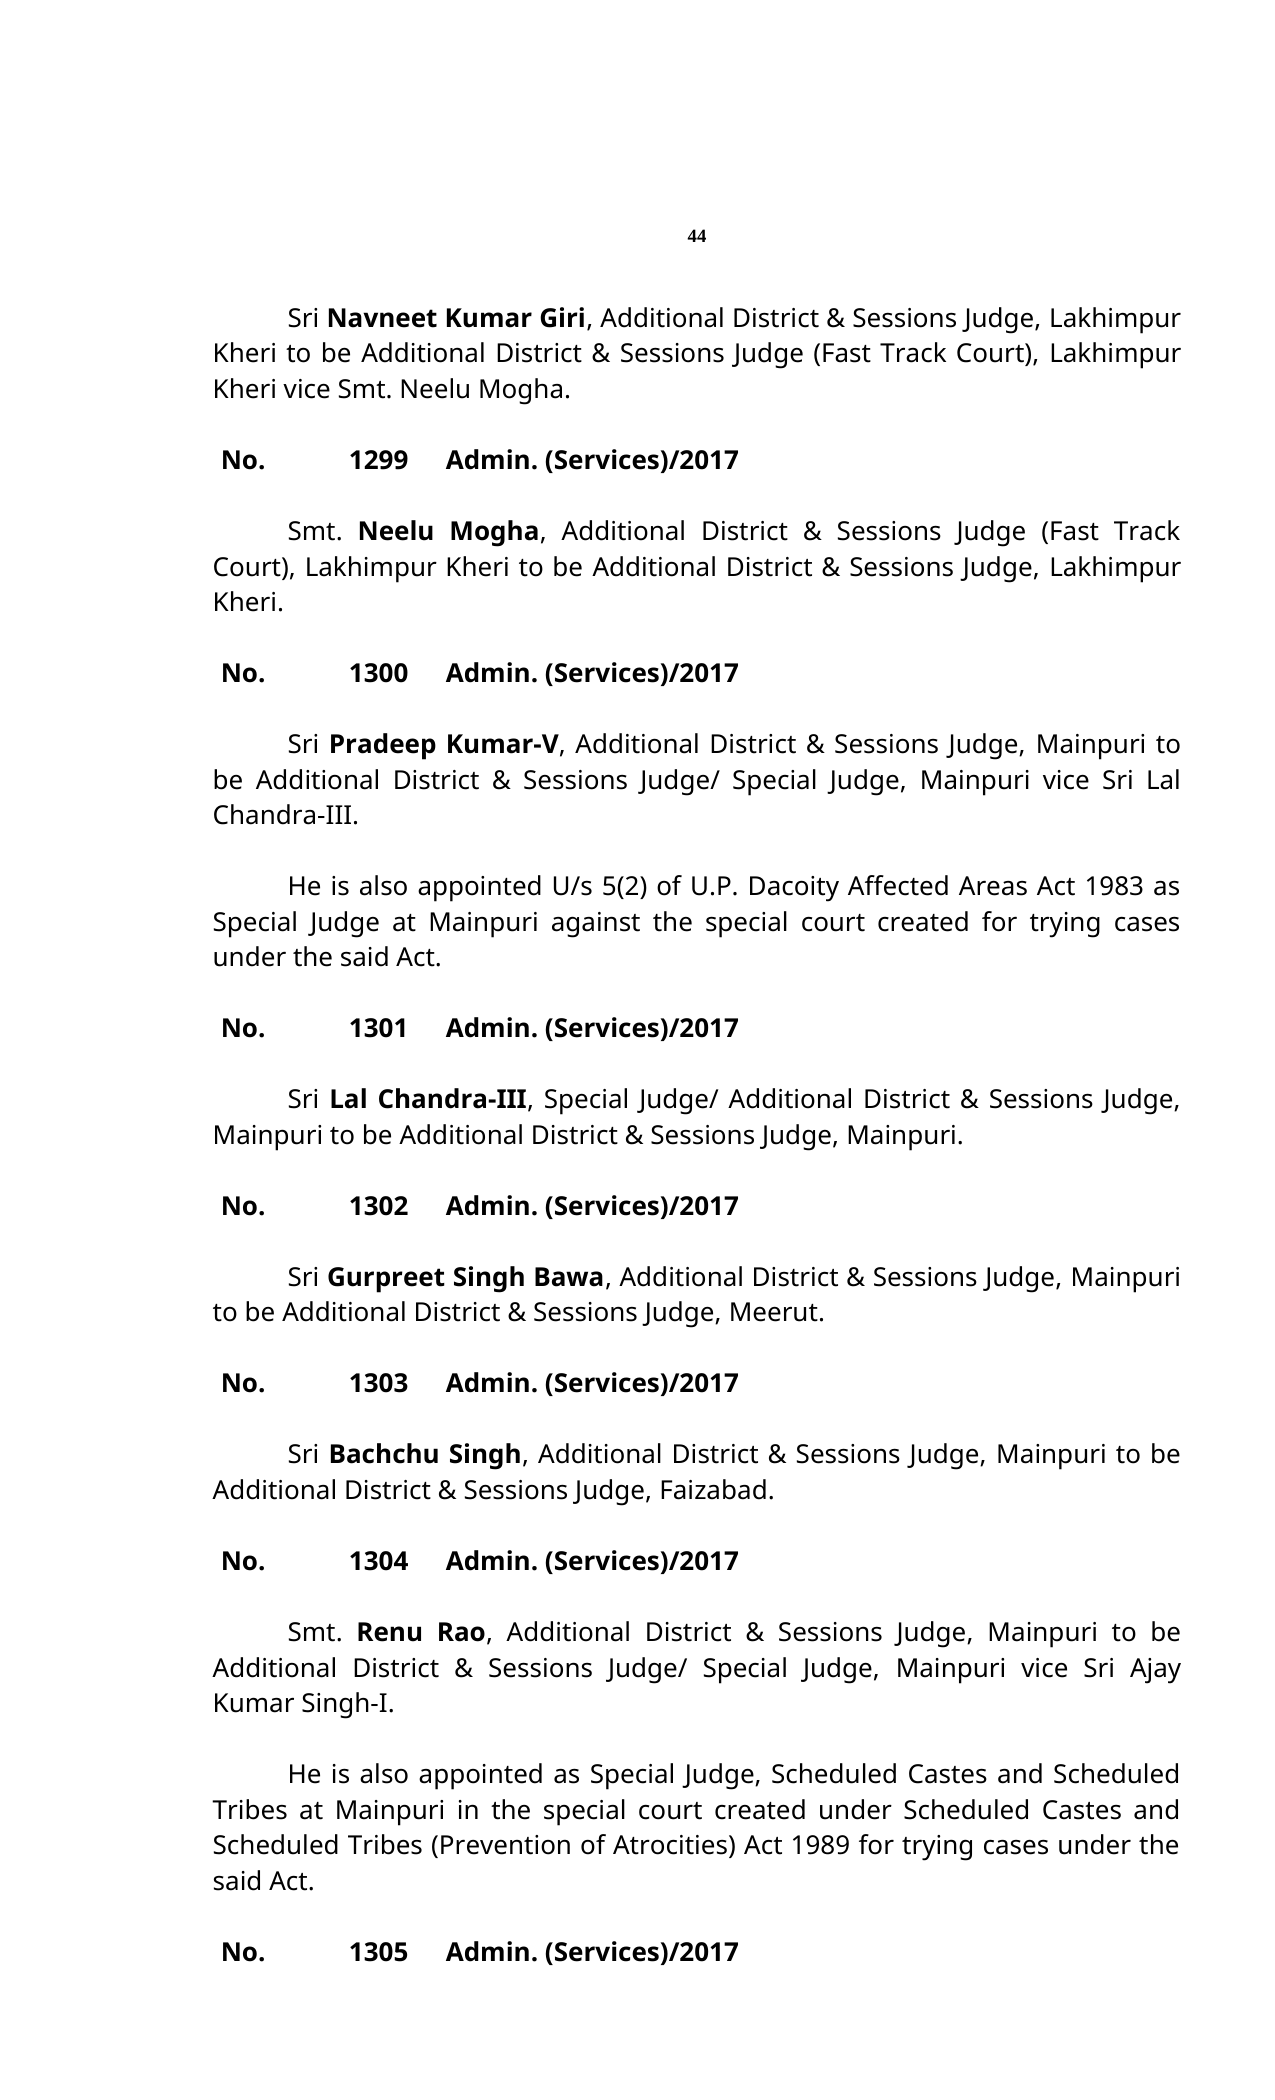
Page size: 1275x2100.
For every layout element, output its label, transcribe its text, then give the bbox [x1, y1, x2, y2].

table_header [300, 1934, 434, 1969]
text Sri Gurpreet Singh Bawa, Additional District & Sessions Judge, Mainpuri to be Additional District & Sessions Judge, Meerut. [212, 1258, 1181, 1329]
text Sri Pradeep Kumar-V, Additional District & Sessions Judge, Mainpuri to be Additional District & Sessions Judge/ Special Judge, Mainpuri vice Sri Lal Chandra-III. [212, 726, 1181, 832]
table_header No. [209, 1365, 300, 1401]
text Sri Bachchu Singh, Additional District & Sessions Judge, Mainpuri to be Additional District & Sessions Judge, Faizabad. [212, 1436, 1181, 1507]
table_header No. [209, 655, 300, 690]
text Smt. Renu Rao, Additional District & Sessions Judge, Mainpuri to be Additional District & Sessions Judge/ Special Judge, Mainpuri vice Sri Ajay Kumar Singh-I. [212, 1614, 1181, 1720]
text He is also appointed as Special Judge, Scheduled Castes and Scheduled Tribes at Mainpuri in the special court created under Scheduled Castes and Scheduled Tribes (Prevention of Atrocities) Act 1989 for trying cases under the said Act. [212, 1756, 1181, 1898]
table_header Admin. (Services)/2017 [434, 1543, 778, 1578]
table_header [300, 655, 434, 690]
table_header [300, 1543, 434, 1578]
table_header Admin. (Services)/2017 [434, 655, 778, 690]
table_header No. [209, 1543, 300, 1578]
text Smt. Neelu Mogha, Additional District & Sessions Judge (Fast Track Court), Lakhimpur Kheri to be Additional District & Sessions Judge, Lakhimpur Kheri. [212, 513, 1181, 619]
table_header Admin. (Services)/2017 [434, 1934, 778, 1969]
text He is also appointed U/s 5(2) of U.P. Dacoity Affected Areas Act 1983 as Special Judge at Mainpuri against the special court created for trying cases under the said Act. [212, 868, 1181, 974]
table_header Admin. (Services)/2017 [434, 1010, 778, 1045]
text Sri Lal Chandra-III, Special Judge/ Additional District & Sessions Judge, Mainpuri to be Additional District & Sessions Judge, Mainpuri. [212, 1081, 1181, 1152]
table_header [300, 442, 434, 477]
table_header [300, 1188, 434, 1223]
text Sri Navneet Kumar Giri, Additional District & Sessions Judge, Lakhimpur Kheri to be Additional District & Sessions Judge (Fast Track Court), Lakhimpur Kheri vice Smt. Neelu Mogha. [212, 299, 1181, 406]
table_header No. [209, 1934, 300, 1969]
table_header No. [209, 1188, 300, 1223]
table_header [300, 1365, 434, 1401]
table_header Admin. (Services)/2017 [434, 1365, 778, 1401]
table_header No. [209, 1010, 300, 1045]
table_header No. [209, 442, 300, 477]
table_header [300, 1010, 434, 1045]
table_header Admin. (Services)/2017 [434, 1188, 778, 1223]
table_header Admin. (Services)/2017 [434, 442, 778, 477]
